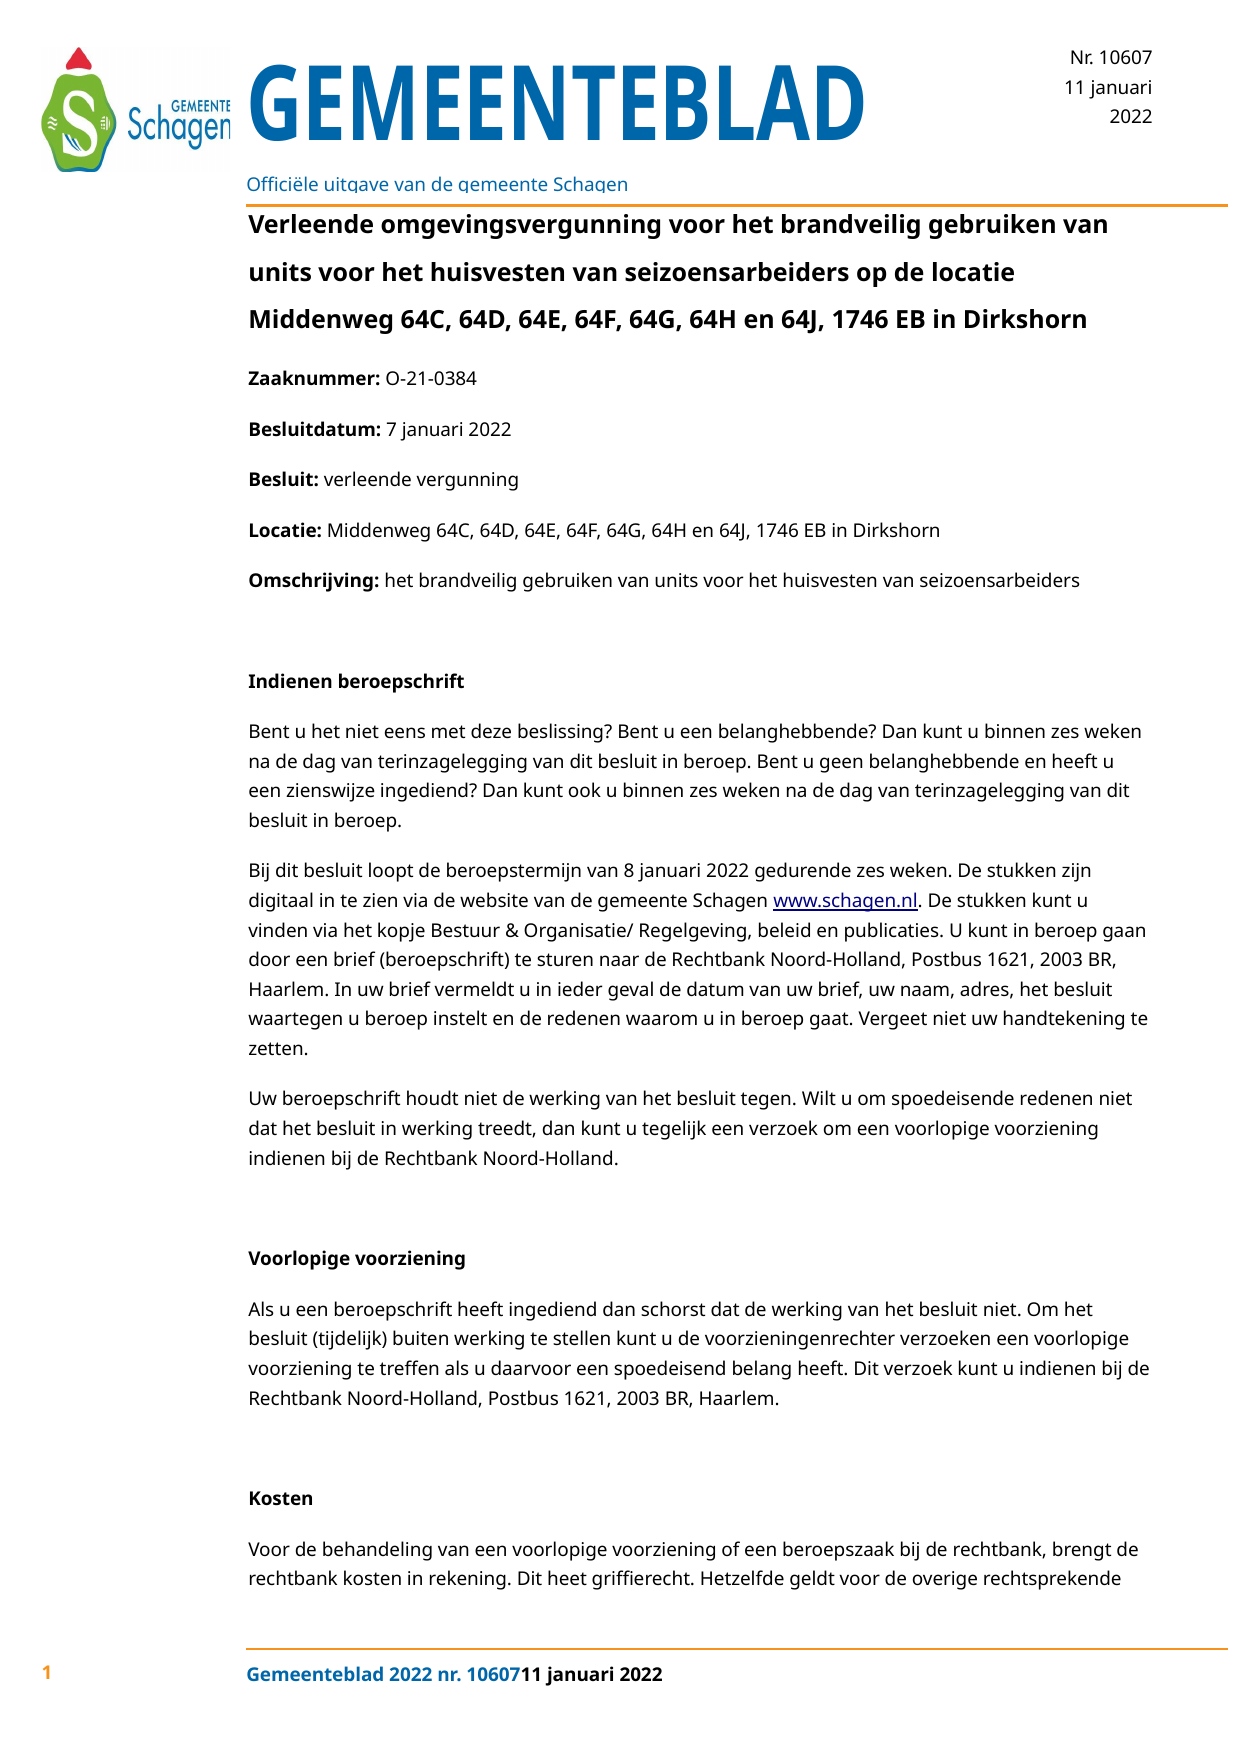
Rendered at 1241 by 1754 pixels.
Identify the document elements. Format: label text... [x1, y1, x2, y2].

text Locatie: Middenweg 64C, 64D, 64E, 64F, 64G, 64H en 64J, 1746 EB in Dirkshorn [248, 517, 1152, 542]
text Voorlopige voorziening [248, 1246, 1152, 1271]
text Kosten [248, 1486, 1152, 1511]
text Voor de behandeling van een voorlopige voorziening of een beroepszaak bij de rechtbank, brengt de rechtbank kosten in rekening. Dit heet griffierecht. Hetzelfde geldt voor de overige rechtsprekende [248, 1536, 1152, 1591]
text Bij dit besluit loopt de beroepstermijn van 8 januari 2022 gedurende zes weken. De stukken zijn digitaal in te zien via de website van de gemeente Schagen www.schagen.nl. De stukken kunt u vinden via het kopje Bestuur & Organisatie/ Regelgeving, beleid en publicaties. U kunt in beroep gaan door een brief (beroepschrift) te sturen naar de Rechtbank Noord-Holland, Postbus 1621, 2003 BR, Haarlem. In uw brief vermeldt u in ieder geval de datum van uw brief, uw naam, adres, het besluit waartegen u beroep instelt en de redenen waarom u in beroep gaat. Vergeet niet uw handtekening te zetten. [248, 858, 1152, 1061]
text Zaaknummer: O-21-0384 [248, 366, 1152, 391]
text Omschrijving: het brandveilig gebruiken van units voor het huisvesten van seizoensarbeiders [248, 567, 1152, 593]
text Bent u het niet eens met deze beslissing? Bent u een belanghebbende? Dan kunt u binnen zes weken na de dag van terinzagelegging van dit besluit in beroep. Bent u geen belanghebbende en heeft u een zienswijze ingediend? Dan kunt ook u binnen zes weken na de dag van terinzagelegging van dit besluit in beroep. [248, 718, 1152, 833]
text Besluitdatum: 7 januari 2022 [248, 416, 1152, 442]
text Als u een beroepschrift heeft ingediend dan schorst dat de werking van het besluit niet. Om het besluit (tijdelijk) buiten werking te stellen kunt u de voorzieningenrechter verzoeken een voorlopige voorziening te treffen als u daarvoor een spoedeisend belang heeft. Dit verzoek kunt u indienen bij de Rechtbank Noord-Holland, Postbus 1621, 2003 BR, Haarlem. [248, 1296, 1152, 1410]
text Uw beroepschrift houdt niet de werking van het besluit tegen. Wilt u om spoedeisende redenen niet dat het besluit in werking treedt, dan kunt u tegelijk een verzoek om een voorlopige voorziening indienen bij de Rechtbank Noord-Holland. [248, 1086, 1152, 1170]
text Indienen beroepschrift [248, 668, 1152, 694]
picture [41, 47, 231, 172]
text Verleende omgevingsvergunning voor het brandveilig gebruiken van units voor het huisvesten van seizoensarbeiders op de locatie Middenweg 64C, 64D, 64E, 64F, 64G, 64H en 64J, 1746 EB in Dirkshorn [248, 207, 1152, 336]
text Besluit: verleende vergunning [248, 466, 1152, 492]
